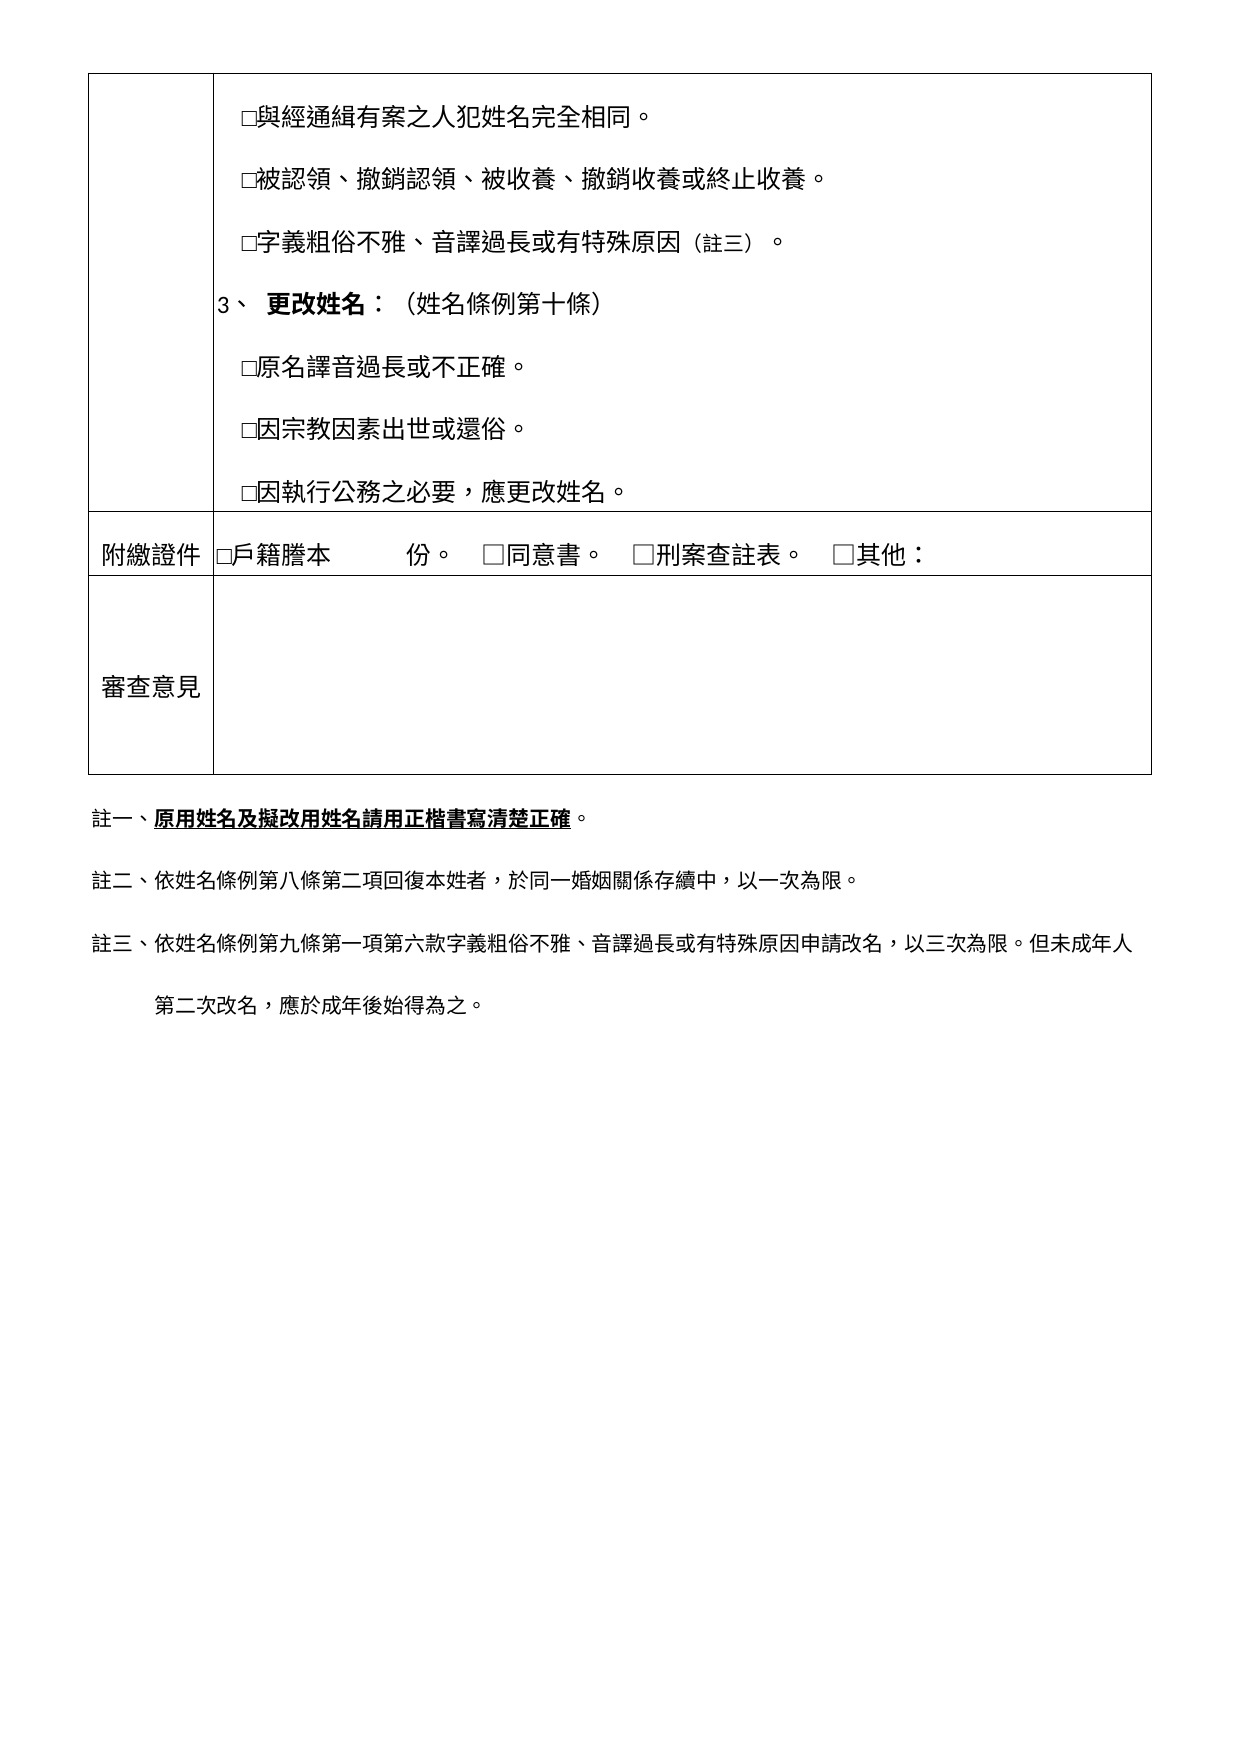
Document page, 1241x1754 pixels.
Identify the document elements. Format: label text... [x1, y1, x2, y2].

table_cell [214, 576, 1151, 774]
table_cell 附繳證件 [89, 512, 213, 575]
table_cell [89, 74, 213, 511]
table_cell 審查意見 [89, 576, 213, 774]
table_cell 註一、原用姓名及擬改用姓名請用正楷書寫清楚正確。 註二、依姓名條例第八條第二項回復本姓者，於同一婚姻關係存續中，以一次為限。 註三、依姓名條例第九條第一項第六款字義粗俗不雅、音譯過長或有特殊原因申請改名，以三次為限。但未成年人第二次改名，應於成年後始得為之。 [89, 775, 1151, 1025]
table_cell □戶籍謄本 份。 □同意書。 □刑案查註表。 □其他： [214, 512, 1151, 575]
table_cell □與經通緝有案之人犯姓名完全相同。 □被認領、撤銷認領、被收養、撤銷收養或終止收養。 □字義粗俗不雅、音譯過長或有特殊原因（註三）。 更改姓名：（姓名條例第十條） □原名譯音過長或不正確。 □因宗教因素出世或還俗。 □因執行公務之必要，應更改姓名。 [214, 74, 1151, 511]
